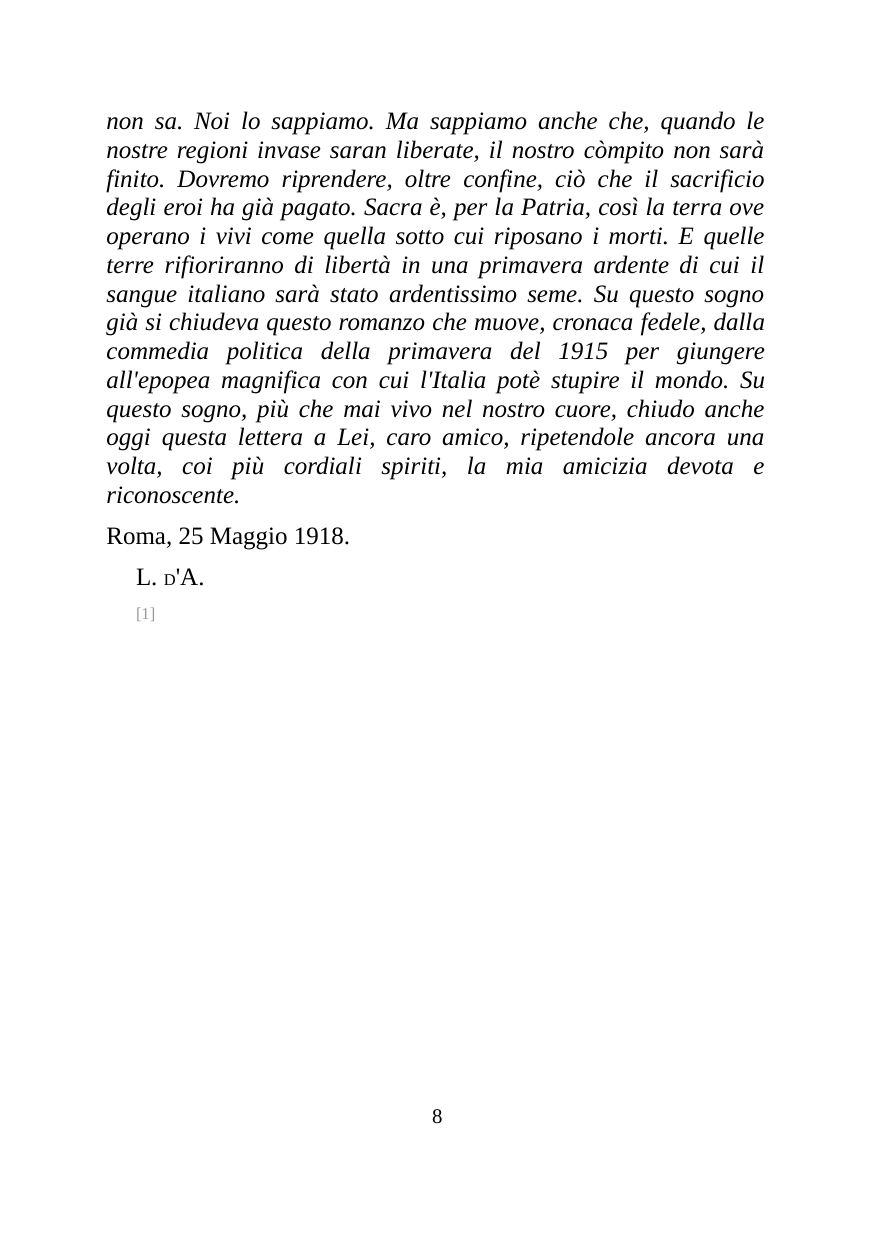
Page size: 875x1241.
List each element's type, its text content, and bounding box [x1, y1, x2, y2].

text [1] [155, 604, 768, 623]
text Roma, 25 Maggio 1918. [106, 521, 768, 550]
text non sa. Noi lo sappiamo. Ma sappiamo anche che, quando le nostre regioni invase saran liberate, il nostro còmpito non sarà finito. Dovremo riprendere, oltre confine, ciò che il sacrificio degli eroi ha già pagato. Sacra è, per la Patria, così la terra ove operano i vivi come quella sotto cui riposano i morti. E quelle terre rifioriranno di libertà in una primavera ardente di cui il sangue italiano sarà stato ardentissimo seme. Su questo sogno già si chiudeva questo romanzo che muove, cronaca fedele, dalla commedia politica della primavera del 1915 per giungere all'epopea magnifica con cui l'Italia potè stupire il mondo. Su questo sogno, più che mai vivo nel nostro cuore, chiudo anche oggi questa lettera a Lei, caro amico, ripetendole ancora una volta, coi più cordiali spiriti, la mia amicizia devota e riconoscente. [106, 106, 768, 509]
text L. d'A. [106, 562, 768, 591]
text [1] [106, 604, 136, 623]
